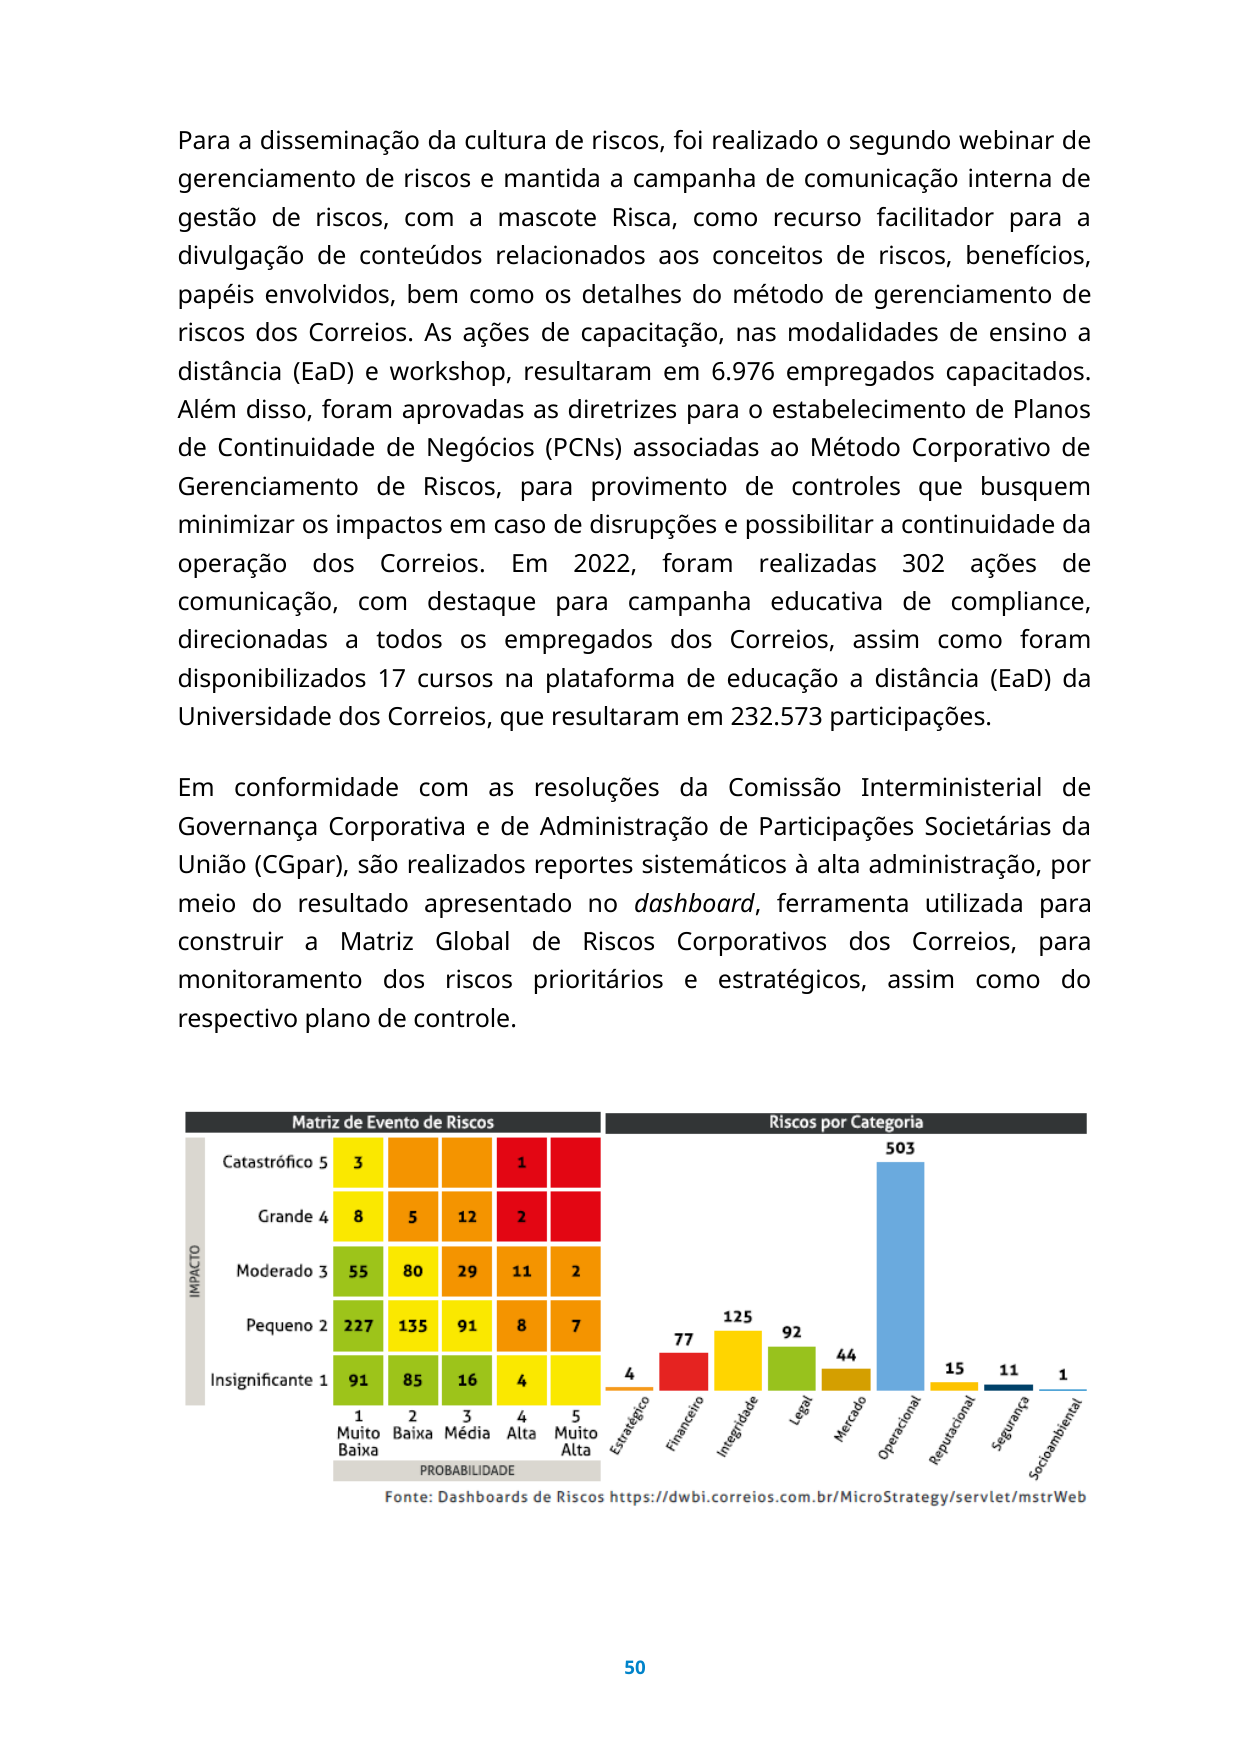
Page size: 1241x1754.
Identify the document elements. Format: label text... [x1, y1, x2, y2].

picture [177, 1101, 1093, 1507]
text Para a disseminação da cultura de riscos, foi realizado o segundo webinar de gerenciamento de riscos e mantida a campanha de comunicação interna de gestão de riscos, com a mascote Risca, como recurso facilitador para a divulgação de conteúdos relacionados aos conceitos de riscos, benefícios, papéis envolvidos, bem como os detalhes do método de gerenciamento de riscos dos Correios. As ações de capacitação, nas modalidades de ensino a distância (EaD) e workshop, resultaram em 6.976 empregados capacitados. Além disso, foram aprovadas as diretrizes para o estabelecimento de Planos de Continuidade de Negócios (PCNs) associadas ao Método Corporativo de Gerenciamento de Riscos, para provimento de controles que busquem minimizar os impactos em caso de disrupções e possibilitar a continuidade da operação dos Correios. Em 2022, foram realizadas 302 ações de comunicação, com destaque para campanha educativa de compliance, direcionadas a todos os empregados dos Correios, assim como foram disponibilizados 17 cursos na plataforma de educação a distância (EaD) da Universidade dos Correios, que resultaram em 232.573 participações. [177, 118, 1092, 733]
text Em conformidade com as resoluções da Comissão Interministerial de Governança Corporativa e de Administração de Participações Societárias da União (CGpar), são realizados reportes sistemáticos à alta administração, por meio do resultado apresentado no dashboard, ferramenta utilizada para construir a Matriz Global de Riscos Corporativos dos Correios, para monitoramento dos riscos prioritários e estratégicos, assim como do respectivo plano de controle. [177, 766, 1092, 1035]
